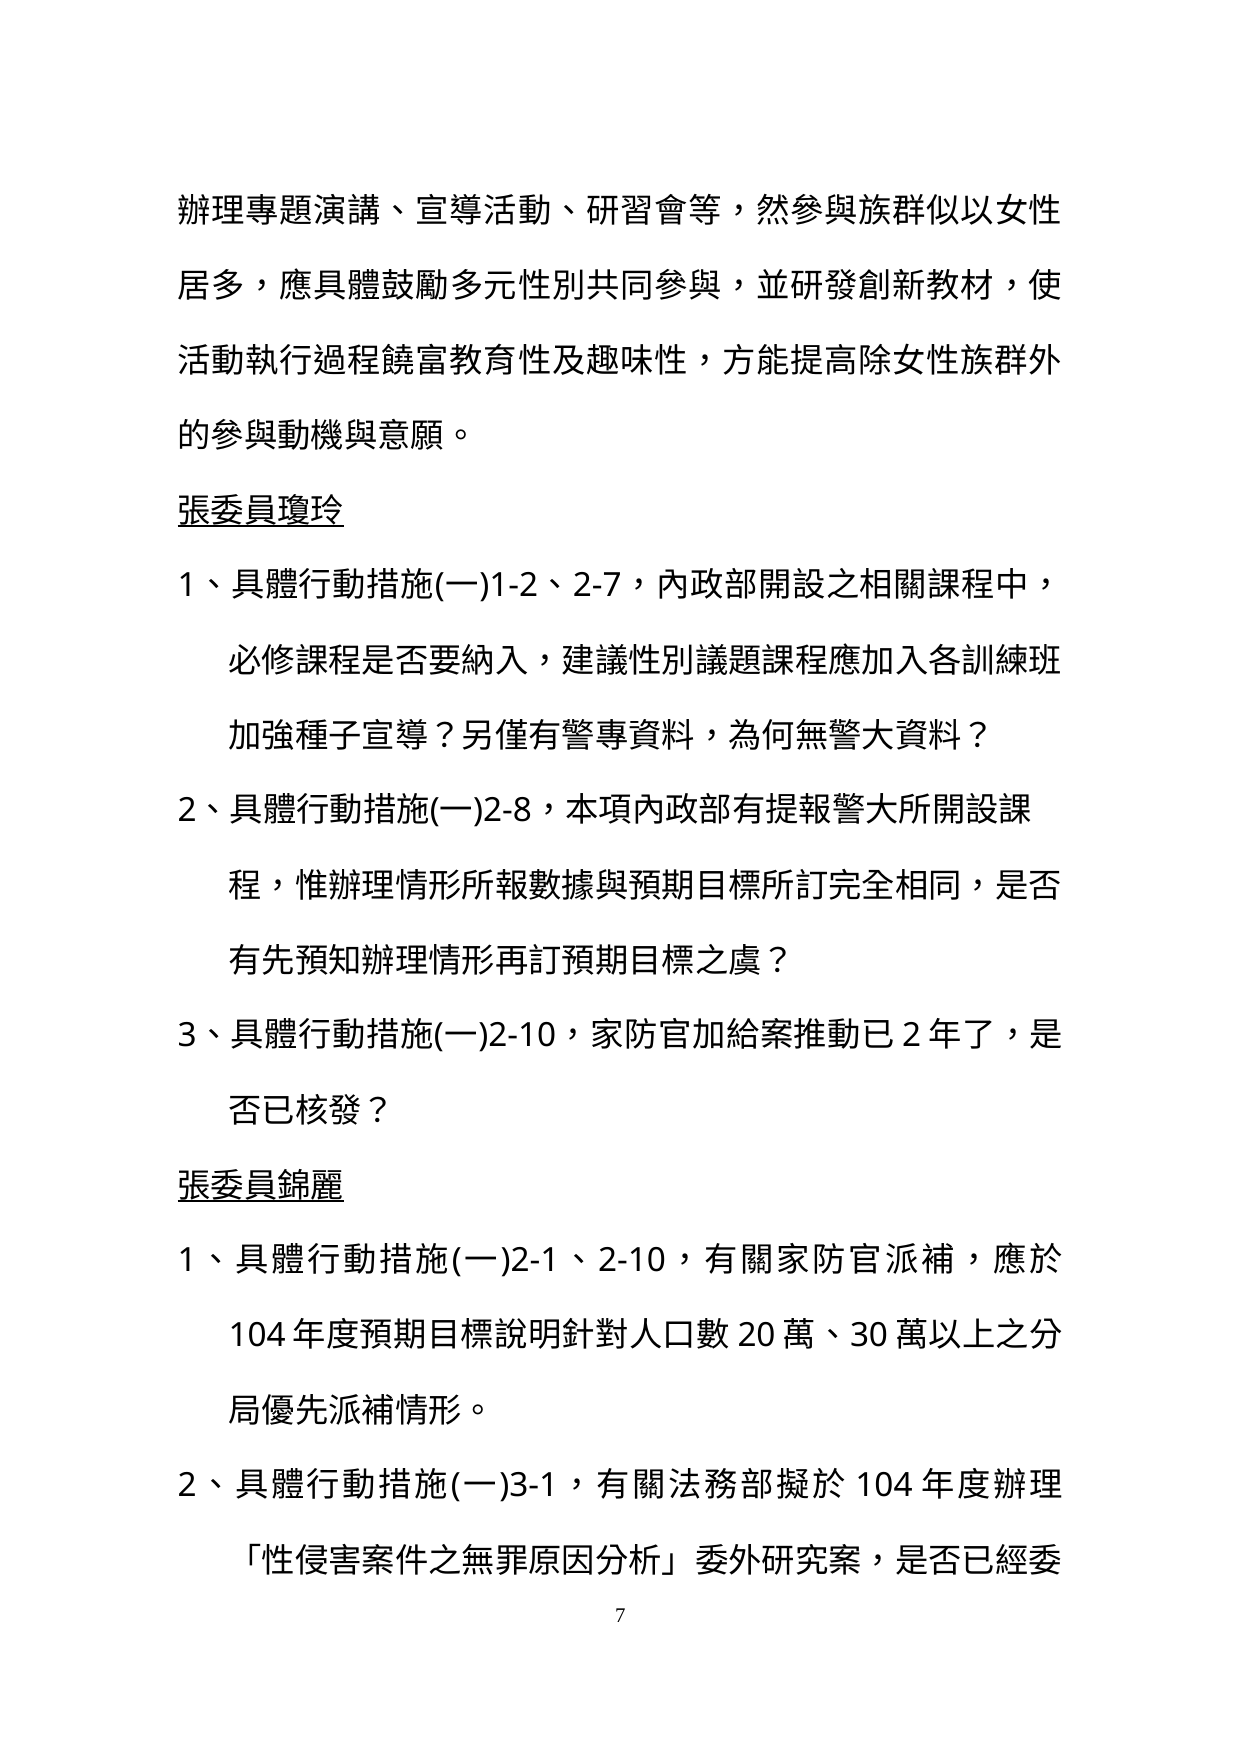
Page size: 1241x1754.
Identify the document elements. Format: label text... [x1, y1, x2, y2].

text 1、具體行動措施(一)2-1、2-10，有關家防官派補，應於104年度預期目標說明針對人口數20萬、30萬以上之分局優先派補情形。 [177, 1214, 1063, 1439]
text 2、具體行動措施(一)3-1，有關法務部擬於104年度辦理「性侵害案件之無罪原因分析」委外研究案，是否已經委 [177, 1439, 1063, 1589]
text 張委員錦麗 [177, 1139, 1063, 1214]
text 2、具體行動措施(一)2-8，本項內政部有提報警大所開設課程，惟辦理情形所報數據與預期目標所訂完全相同，是否有先預知辦理情形再訂預期目標之虞？ [177, 764, 1063, 989]
text 1、具體行動措施(一)1-2、2-7，內政部開設之相關課程中，必修課程是否要納入，建議性別議題課程應加入各訓練班，加強種子宣導？另僅有警專資料，為何無警大資料？ [177, 539, 1063, 764]
text 張委員瓊玲 [177, 464, 1063, 539]
text 辦理專題演講、宣導活動、研習會等，然參與族群似以女性居多，應具體鼓勵多元性別共同參與，並研發創新教材，使活動執行過程饒富教育性及趣味性，方能提高除女性族群外的參與動機與意願。 [177, 164, 1063, 464]
text 3、具體行動措施(一)2-10，家防官加給案推動已2年了，是否已核發？ [177, 989, 1063, 1139]
